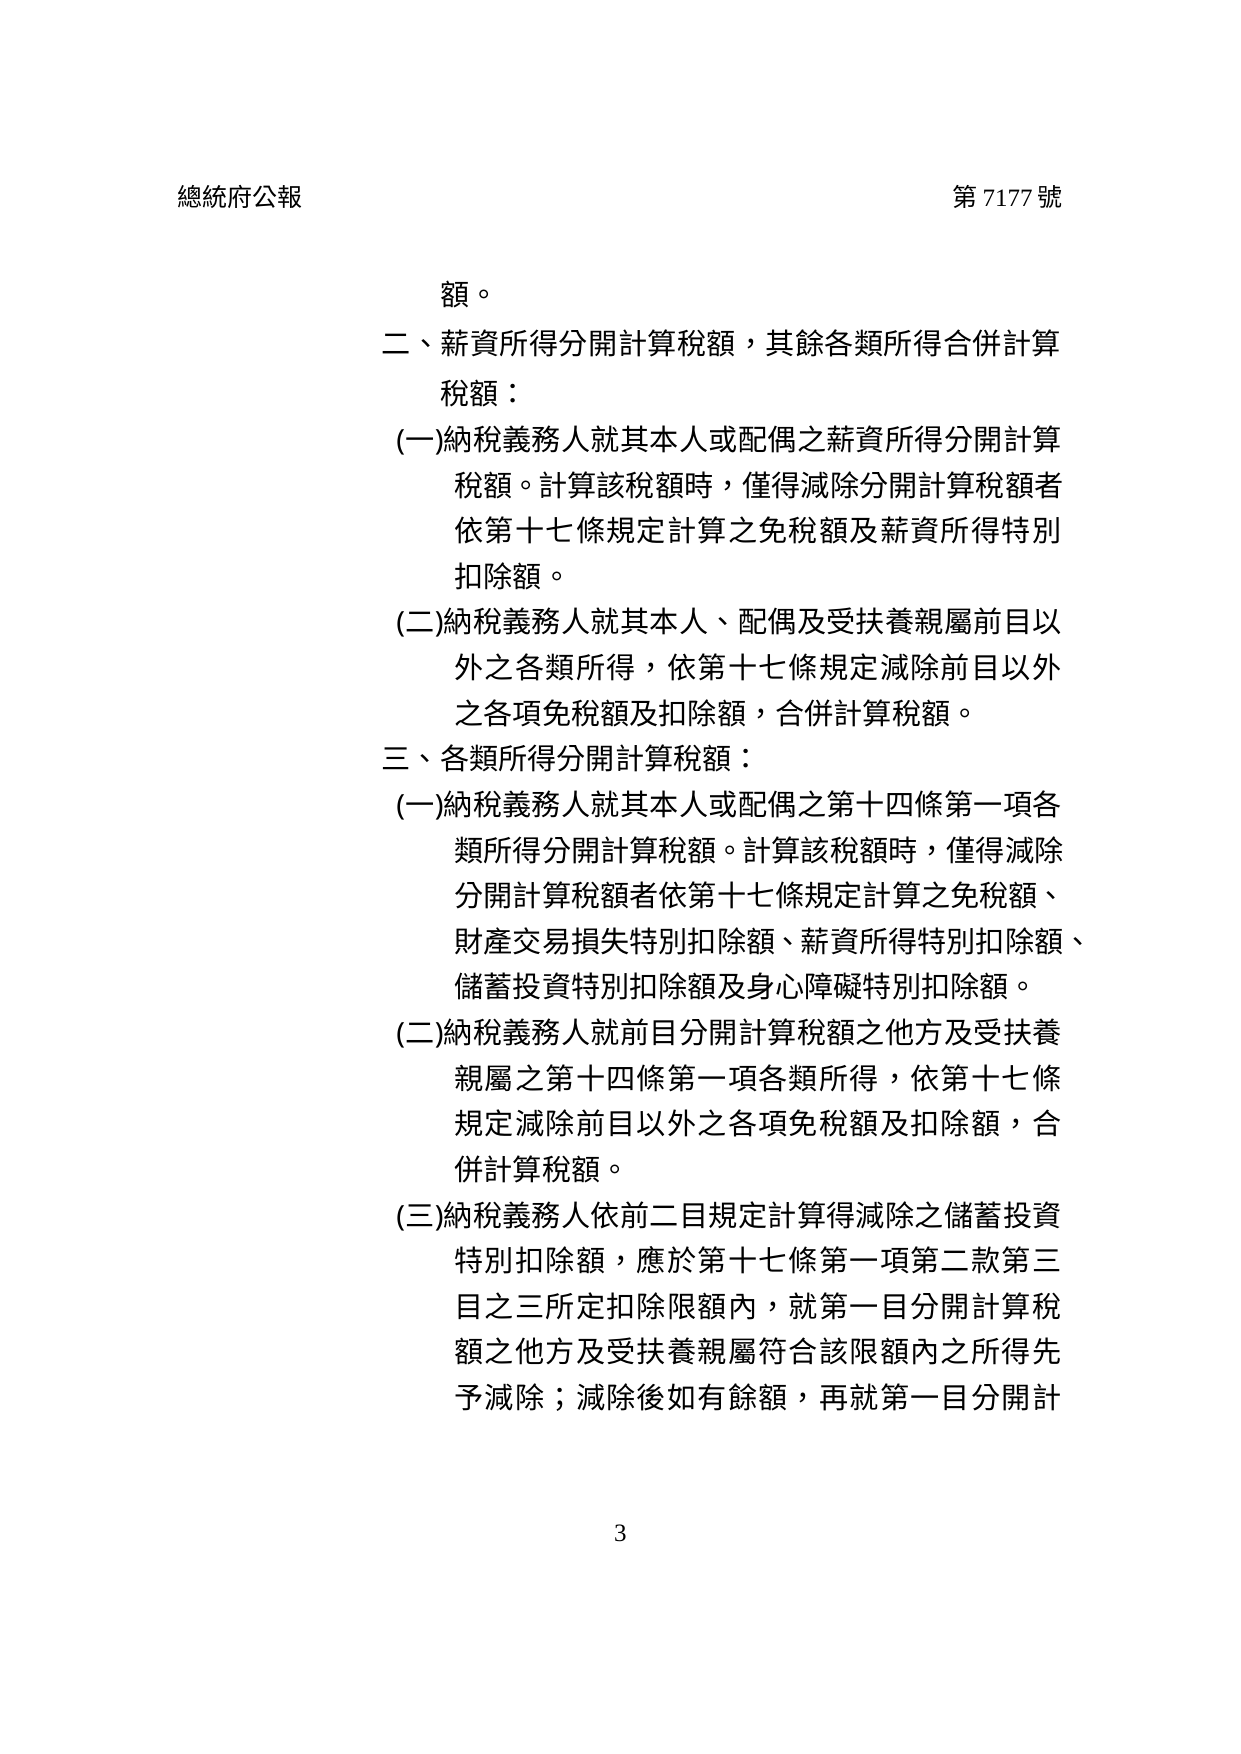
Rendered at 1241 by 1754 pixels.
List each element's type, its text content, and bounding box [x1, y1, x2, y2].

text (三)納稅義務人依前二目規定計算得減除之儲蓄投資特別扣除額，應於第十七條第一項第二款第三目之三所定扣除限額內，就第一目分開計算稅額之他方及受扶養親屬符合該限額內之所得先予減除；減除後如有餘額，再就第一目分開計 [396, 1189, 1063, 1418]
text 三、各類所得分開計算稅額： [381, 733, 1063, 779]
text (一)納稅義務人就其本人或配偶之第十四條第一項各類所得分開計算稅額。計算該稅額時，僅得減除分開計算稅額者依第十七條規定計算之免稅額、財產交易損失特別扣除額、薪資所得特別扣除額、儲蓄投資特別扣除額及身心障礙特別扣除額。 [396, 779, 1063, 1007]
text (二)納稅義務人就其本人、配偶及受扶養親屬前目以外之各類所得，依第十七條規定減除前目以外之各項免稅額及扣除額，合併計算稅額。 [396, 596, 1063, 733]
text 額。 [381, 266, 1063, 315]
text (一)納稅義務人就其本人或配偶之薪資所得分開計算稅額。計算該稅額時，僅得減除分開計算稅額者依第十七條規定計算之免稅額及薪資所得特別扣除額。 [396, 414, 1063, 596]
text (二)納稅義務人就前目分開計算稅額之他方及受扶養親屬之第十四條第一項各類所得，依第十七條規定減除前目以外之各項免稅額及扣除額，合併計算稅額。 [396, 1007, 1063, 1189]
text 二、薪資所得分開計算稅額，其餘各類所得合併計算稅額： [381, 315, 1063, 414]
